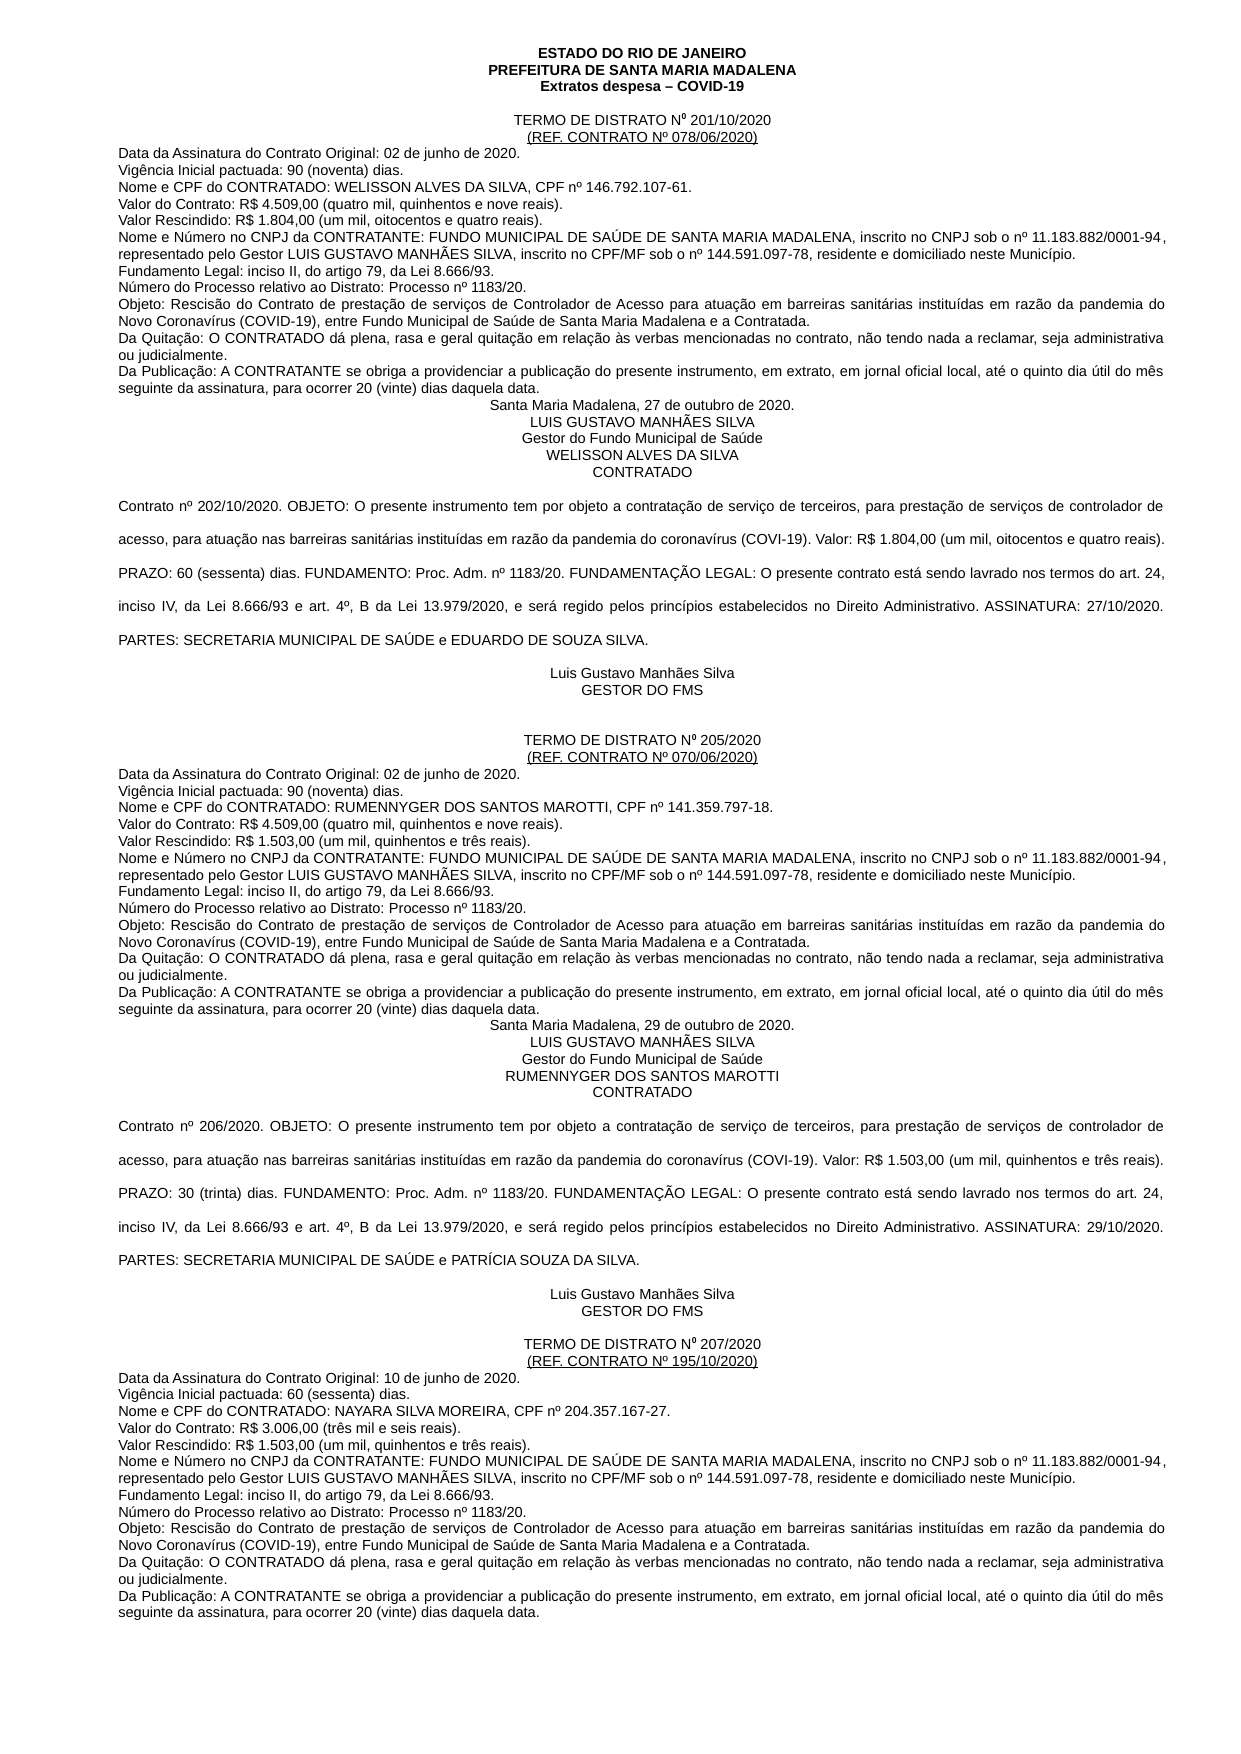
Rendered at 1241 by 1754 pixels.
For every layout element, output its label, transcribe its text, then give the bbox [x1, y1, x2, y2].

text Nome e Número no CNPJ da CONTRATANTE: FUNDO MUNICIPAL DE SAÚDE DE SANTA MARIA MADALENA, inscrito no CNPJ sob o nº 11.183.882/0001-94, representado pelo Gestor LUIS GUSTAVO MANHÃES SILVA, inscrito no CPF/MF sob o nº 144.591.097-78, residente e domiciliado neste Município. [118, 849, 1166, 883]
text Luis Gustavo Manhães Silva [118, 1285, 1166, 1302]
text TERMO DE DISTRATO N0 201/10/2020 [118, 111, 1166, 128]
text Número do Processo relativo ao Distrato: Processo nº 1183/20. [118, 1503, 1166, 1520]
text Da Publicação: A CONTRATANTE se obriga a providenciar a publicação do presente instrumento, em extrato, em jornal oficial local, até o quinto dia útil do mês seguinte da assinatura, para ocorrer 20 (vinte) dias daquela data. [118, 363, 1166, 397]
text Nome e CPF do CONTRATADO: NAYARA SILVA MOREIRA, CPF nº 204.357.167-27. [118, 1403, 1166, 1419]
text (REF. CONTRATO Nº 078/06/2020) [118, 128, 1166, 145]
text Nome e CPF do CONTRATADO: RUMENNYGER DOS SANTOS MAROTTI, CPF nº 141.359.797-18. [118, 799, 1166, 816]
text (REF. CONTRATO Nº 070/06/2020) [118, 749, 1166, 766]
text Nome e CPF do CONTRATADO: WELISSON ALVES DA SILVA, CPF nº 146.792.107-61. [118, 178, 1166, 195]
text Santa Maria Madalena, 27 de outubro de 2020. [118, 397, 1166, 413]
text Objeto: Rescisão do Contrato de prestação de serviços de Controlador de Acesso para atuação em barreiras sanitárias instituídas em razão da pandemia do Novo Coronavírus (COVID-19), entre Fundo Municipal de Saúde de Santa Maria Madalena e a Contratada. [118, 296, 1166, 329]
text PREFEITURA DE SANTA MARIA MADALENA [118, 61, 1166, 78]
text LUIS GUSTAVO MANHÃES SILVA [118, 413, 1166, 430]
text Contrato nº 202/10/2020. OBJETO: O presente instrumento tem por objeto a contratação de serviço de terceiros, para prestação de serviços de controlador de acesso, para atuação nas barreiras sanitárias instituídas em razão da pandemia do coronavírus (COVI-19). Valor: R$ 1.804,00 (um mil, oitocentos e quatro reais). PRAZO: 60 (sessenta) dias. FUNDAMENTO: Proc. Adm. nº 1183/20. FUNDAMENTAÇÃO LEGAL: O presente contrato está sendo lavrado nos termos do art. 24, inciso IV, da Lei 8.666/93 e art. 4º, B da Lei 13.979/2020, e será regido pelos princípios estabelecidos no Direito Administrativo. ASSINATURA: 27/10/2020. PARTES: SECRETARIA MUNICIPAL DE SAÚDE e EDUARDO DE SOUZA SILVA. [118, 497, 1166, 648]
text TERMO DE DISTRATO N0 205/2020 [118, 732, 1166, 749]
text Número do Processo relativo ao Distrato: Processo nº 1183/20. [118, 279, 1166, 296]
text Valor Rescindido: R$ 1.804,00 (um mil, oitocentos e quatro reais). [118, 212, 1166, 229]
text CONTRATADO [118, 464, 1166, 480]
text WELISSON ALVES DA SILVA [118, 447, 1166, 464]
text Extratos despesa – COVID-19 [118, 78, 1166, 95]
text Gestor do Fundo Municipal de Saúde [118, 430, 1166, 447]
text Data da Assinatura do Contrato Original: 02 de junho de 2020. [118, 145, 1166, 162]
text Da Publicação: A CONTRATANTE se obriga a providenciar a publicação do presente instrumento, em extrato, em jornal oficial local, até o quinto dia útil do mês seguinte da assinatura, para ocorrer 20 (vinte) dias daquela data. [118, 1587, 1166, 1621]
text Valor do Contrato: R$ 4.509,00 (quatro mil, quinhentos e nove reais). [118, 195, 1166, 212]
text Valor do Contrato: R$ 4.509,00 (quatro mil, quinhentos e nove reais). [118, 816, 1166, 833]
text Luis Gustavo Manhães Silva [118, 665, 1166, 682]
text Gestor do Fundo Municipal de Saúde [118, 1051, 1166, 1067]
text Nome e Número no CNPJ da CONTRATANTE: FUNDO MUNICIPAL DE SAÚDE DE SANTA MARIA MADALENA, inscrito no CNPJ sob o nº 11.183.882/0001-94, representado pelo Gestor LUIS GUSTAVO MANHÃES SILVA, inscrito no CPF/MF sob o nº 144.591.097-78, residente e domiciliado neste Município. [118, 229, 1166, 262]
text TERMO DE DISTRATO N0 207/2020 [118, 1336, 1166, 1352]
text Fundamento Legal: inciso II, do artigo 79, da Lei 8.666/93. [118, 1487, 1166, 1503]
text (REF. CONTRATO Nº 195/10/2020) [118, 1352, 1166, 1369]
text Data da Assinatura do Contrato Original: 02 de junho de 2020. [118, 766, 1166, 782]
text Da Quitação: O CONTRATADO dá plena, rasa e geral quitação em relação às verbas mencionadas no contrato, não tendo nada a reclamar, seja administrativa ou judicialmente. [118, 329, 1166, 363]
text GESTOR DO FMS [118, 682, 1166, 698]
text Da Quitação: O CONTRATADO dá plena, rasa e geral quitação em relação às verbas mencionadas no contrato, não tendo nada a reclamar, seja administrativa ou judicialmente. [118, 1554, 1166, 1587]
text GESTOR DO FMS [118, 1302, 1166, 1319]
text Santa Maria Madalena, 29 de outubro de 2020. [118, 1017, 1166, 1034]
text RUMENNYGER DOS SANTOS MAROTTI [118, 1067, 1166, 1084]
text Vigência Inicial pactuada: 90 (noventa) dias. [118, 162, 1166, 178]
text Valor Rescindido: R$ 1.503,00 (um mil, quinhentos e três reais). [118, 833, 1166, 849]
text Vigência Inicial pactuada: 90 (noventa) dias. [118, 782, 1166, 799]
text Da Publicação: A CONTRATANTE se obriga a providenciar a publicação do presente instrumento, em extrato, em jornal oficial local, até o quinto dia útil do mês seguinte da assinatura, para ocorrer 20 (vinte) dias daquela data. [118, 983, 1166, 1017]
text Objeto: Rescisão do Contrato de prestação de serviços de Controlador de Acesso para atuação em barreiras sanitárias instituídas em razão da pandemia do Novo Coronavírus (COVID-19), entre Fundo Municipal de Saúde de Santa Maria Madalena e a Contratada. [118, 916, 1166, 950]
text Fundamento Legal: inciso II, do artigo 79, da Lei 8.666/93. [118, 883, 1166, 900]
text LUIS GUSTAVO MANHÃES SILVA [118, 1034, 1166, 1051]
text Data da Assinatura do Contrato Original: 10 de junho de 2020. [118, 1369, 1166, 1386]
text Vigência Inicial pactuada: 60 (sessenta) dias. [118, 1386, 1166, 1403]
text Valor Rescindido: R$ 1.503,00 (um mil, quinhentos e três reais). [118, 1436, 1166, 1453]
text Contrato nº 206/2020. OBJETO: O presente instrumento tem por objeto a contratação de serviço de terceiros, para prestação de serviços de controlador de acesso, para atuação nas barreiras sanitárias instituídas em razão da pandemia do coronavírus (COVI-19). Valor: R$ 1.503,00 (um mil, quinhentos e três reais). PRAZO: 30 (trinta) dias. FUNDAMENTO: Proc. Adm. nº 1183/20. FUNDAMENTAÇÃO LEGAL: O presente contrato está sendo lavrado nos termos do art. 24, inciso IV, da Lei 8.666/93 e art. 4º, B da Lei 13.979/2020, e será regido pelos princípios estabelecidos no Direito Administrativo. ASSINATURA: 29/10/2020. PARTES: SECRETARIA MUNICIPAL DE SAÚDE e PATRÍCIA SOUZA DA SILVA. [118, 1118, 1166, 1269]
text Valor do Contrato: R$ 3.006,00 (três mil e seis reais). [118, 1419, 1166, 1436]
text CONTRATADO [118, 1084, 1166, 1101]
text Número do Processo relativo ao Distrato: Processo nº 1183/20. [118, 900, 1166, 916]
text Objeto: Rescisão do Contrato de prestação de serviços de Controlador de Acesso para atuação em barreiras sanitárias instituídas em razão da pandemia do Novo Coronavírus (COVID-19), entre Fundo Municipal de Saúde de Santa Maria Madalena e a Contratada. [118, 1520, 1166, 1554]
subtitle ESTADO DO RIO DE JANEIRO [118, 44, 1166, 61]
text Fundamento Legal: inciso II, do artigo 79, da Lei 8.666/93. [118, 262, 1166, 279]
text Nome e Número no CNPJ da CONTRATANTE: FUNDO MUNICIPAL DE SAÚDE DE SANTA MARIA MADALENA, inscrito no CNPJ sob o nº 11.183.882/0001-94, representado pelo Gestor LUIS GUSTAVO MANHÃES SILVA, inscrito no CPF/MF sob o nº 144.591.097-78, residente e domiciliado neste Município. [118, 1453, 1166, 1487]
text Da Quitação: O CONTRATADO dá plena, rasa e geral quitação em relação às verbas mencionadas no contrato, não tendo nada a reclamar, seja administrativa ou judicialmente. [118, 950, 1166, 983]
